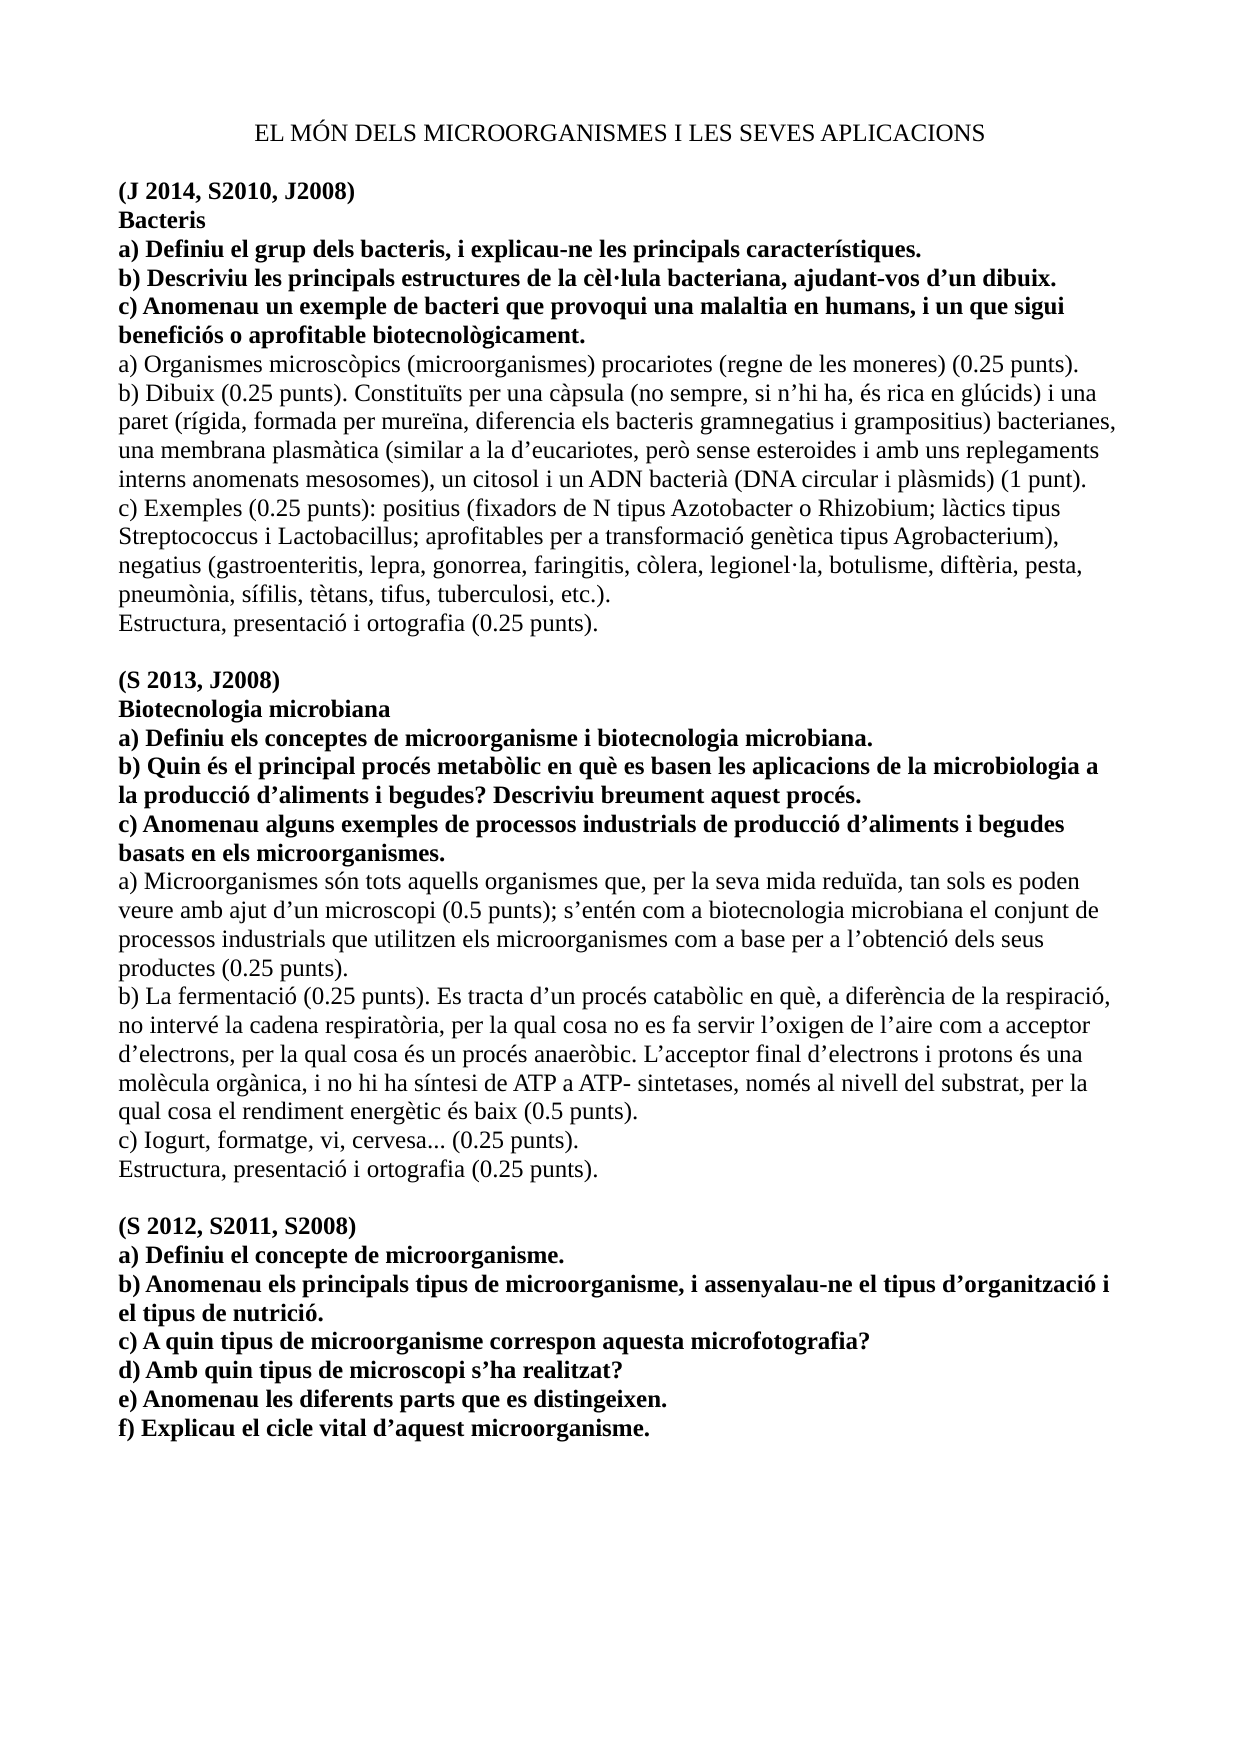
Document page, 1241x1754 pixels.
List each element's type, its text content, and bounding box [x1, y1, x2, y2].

text b) Quin és el principal procés metabòlic en què es basen les aplicacions de la microbiologia a la producció d’aliments i begudes? Descriviu breument aquest procés. [118, 751, 1122, 809]
text b) Dibuix (0.25 punts). Constituïts per una càpsula (no sempre, si n’hi ha, és rica en glúcids) i una paret (rígida, formada per mureïna, diferencia els bacteris gramnegatius i grampositius) bacterianes, una membrana plasmàtica (similar a la d’eucariotes, però sense esteroides i amb uns replegaments interns anomenats mesosomes), un citosol i un ADN bacterià (DNA circular i plàsmids) (1 punt). [118, 378, 1122, 493]
text a) Definiu els conceptes de microorganisme i biotecnologia microbiana. [118, 723, 1122, 751]
text (J 2014, S2010, J2008) [118, 176, 1122, 205]
text c) A quin tipus de microorganisme correspon aquesta microfotografia? [118, 1326, 1122, 1355]
text (S 2012, S2011, S2008) [118, 1211, 1122, 1240]
text a) Definiu el concepte de microorganisme. [118, 1240, 1122, 1269]
text c) Exemples (0.25 punts): positius (fixadors de N tipus Azotobacter o Rhizobium; làctics tipus Streptococcus i Lactobacillus; aprofitables per a transformació genètica tipus Agrobacterium), negatius (gastroenteritis, lepra, gonorrea, faringitis, còlera, legionel·la, botulisme, diftèria, pesta, pneumònia, sífilis, tètans, tifus, tuberculosi, etc.). [118, 493, 1122, 608]
text c) Iogurt, formatge, vi, cervesa... (0.25 punts). [118, 1125, 1122, 1154]
text a) Microorganismes són tots aquells organismes que, per la seva mida reduïda, tan sols es poden veure amb ajut d’un microscopi (0.5 punts); s’entén com a biotecnologia microbiana el conjunt de processos industrials que utilitzen els microorganismes com a base per a l’obtenció dels seus productes (0.25 punts). [118, 866, 1122, 981]
text a) Definiu el grup dels bacteris, i explicau-ne les principals característiques. [118, 234, 1122, 263]
text b) La fermentació (0.25 punts). Es tracta d’un procés catabòlic en què, a diferència de la respiració, no intervé la cadena respiratòria, per la qual cosa no es fa servir l’oxigen de l’aire com a acceptor d’electrons, per la qual cosa és un procés anaeròbic. L’acceptor final d’electrons i protons és una molècula orgànica, i no hi ha síntesi de ATP a ATP- sintetases, només al nivell del substrat, per la qual cosa el rendiment energètic és baix (0.5 punts). [118, 981, 1122, 1125]
text Bacteris [118, 205, 1122, 234]
text f) Explicau el cicle vital d’aquest microorganisme. [118, 1413, 1122, 1441]
text c) Anomenau un exemple de bacteri que provoqui una malaltia en humans, i un que sigui beneficiós o aprofitable biotecnològicament. [118, 291, 1122, 349]
text Estructura, presentació i ortografia (0.25 punts). [118, 1154, 1122, 1183]
text e) Anomenau les diferents parts que es distingeixen. [118, 1384, 1122, 1413]
text c) Anomenau alguns exemples de processos industrials de producció d’aliments i begudes basats en els microorganismes. [118, 809, 1122, 866]
text a) Organismes microscòpics (microorganismes) procariotes (regne de les moneres) (0.25 punts). [118, 349, 1122, 378]
text b) Descriviu les principals estructures de la cèl·lula bacteriana, ajudant-vos d’un dibuix. [118, 263, 1122, 291]
text b) Anomenau els principals tipus de microorganisme, i assenyalau-ne el tipus d’organització i el tipus de nutrició. [118, 1269, 1122, 1326]
text Estructura, presentació i ortografia (0.25 punts). [118, 608, 1122, 636]
text (S 2013, J2008) [118, 665, 1122, 694]
text Biotecnologia microbiana [118, 694, 1122, 723]
text d) Amb quin tipus de microscopi s’ha realitzat? [118, 1355, 1122, 1384]
